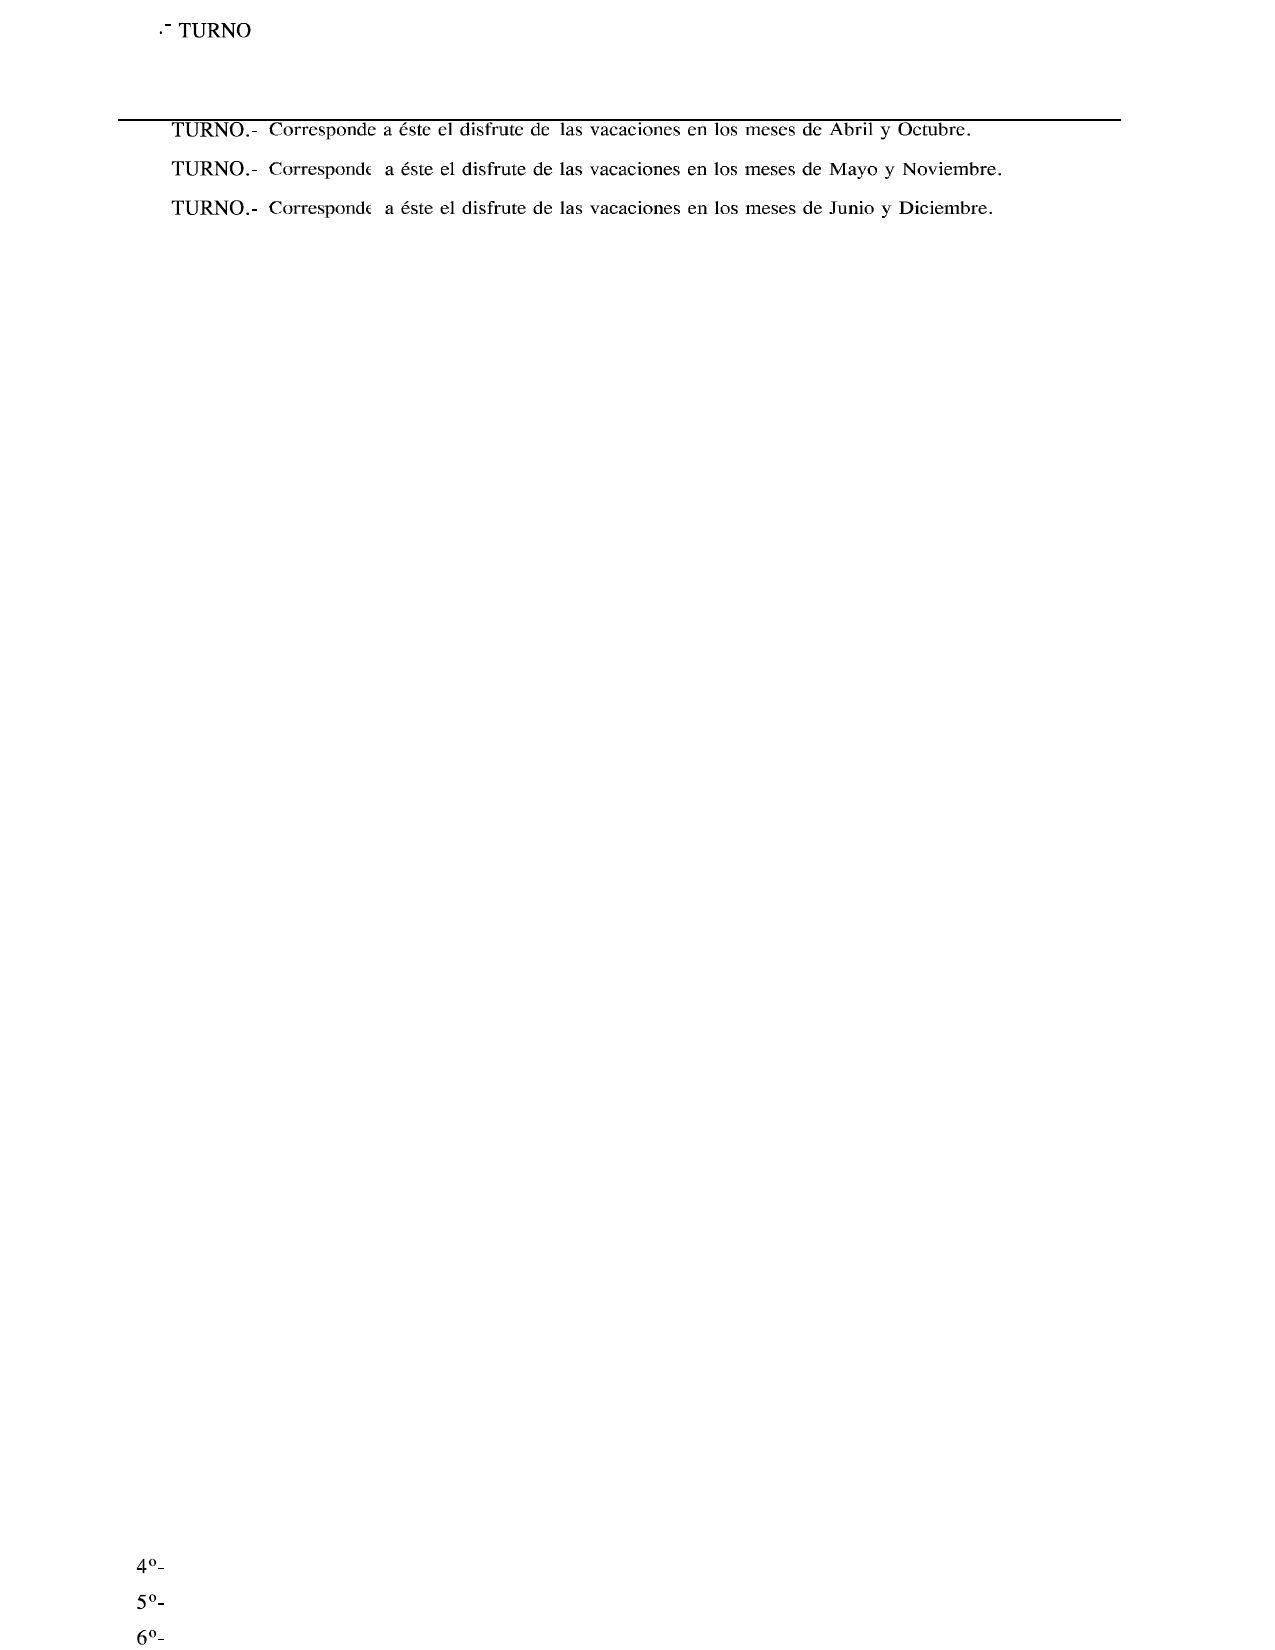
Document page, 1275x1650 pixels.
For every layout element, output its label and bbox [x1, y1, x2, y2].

picture [267, 199, 371, 220]
picture [383, 199, 994, 220]
picture [267, 120, 549, 142]
picture [267, 160, 371, 181]
picture [383, 160, 1003, 181]
picture [558, 121, 972, 142]
